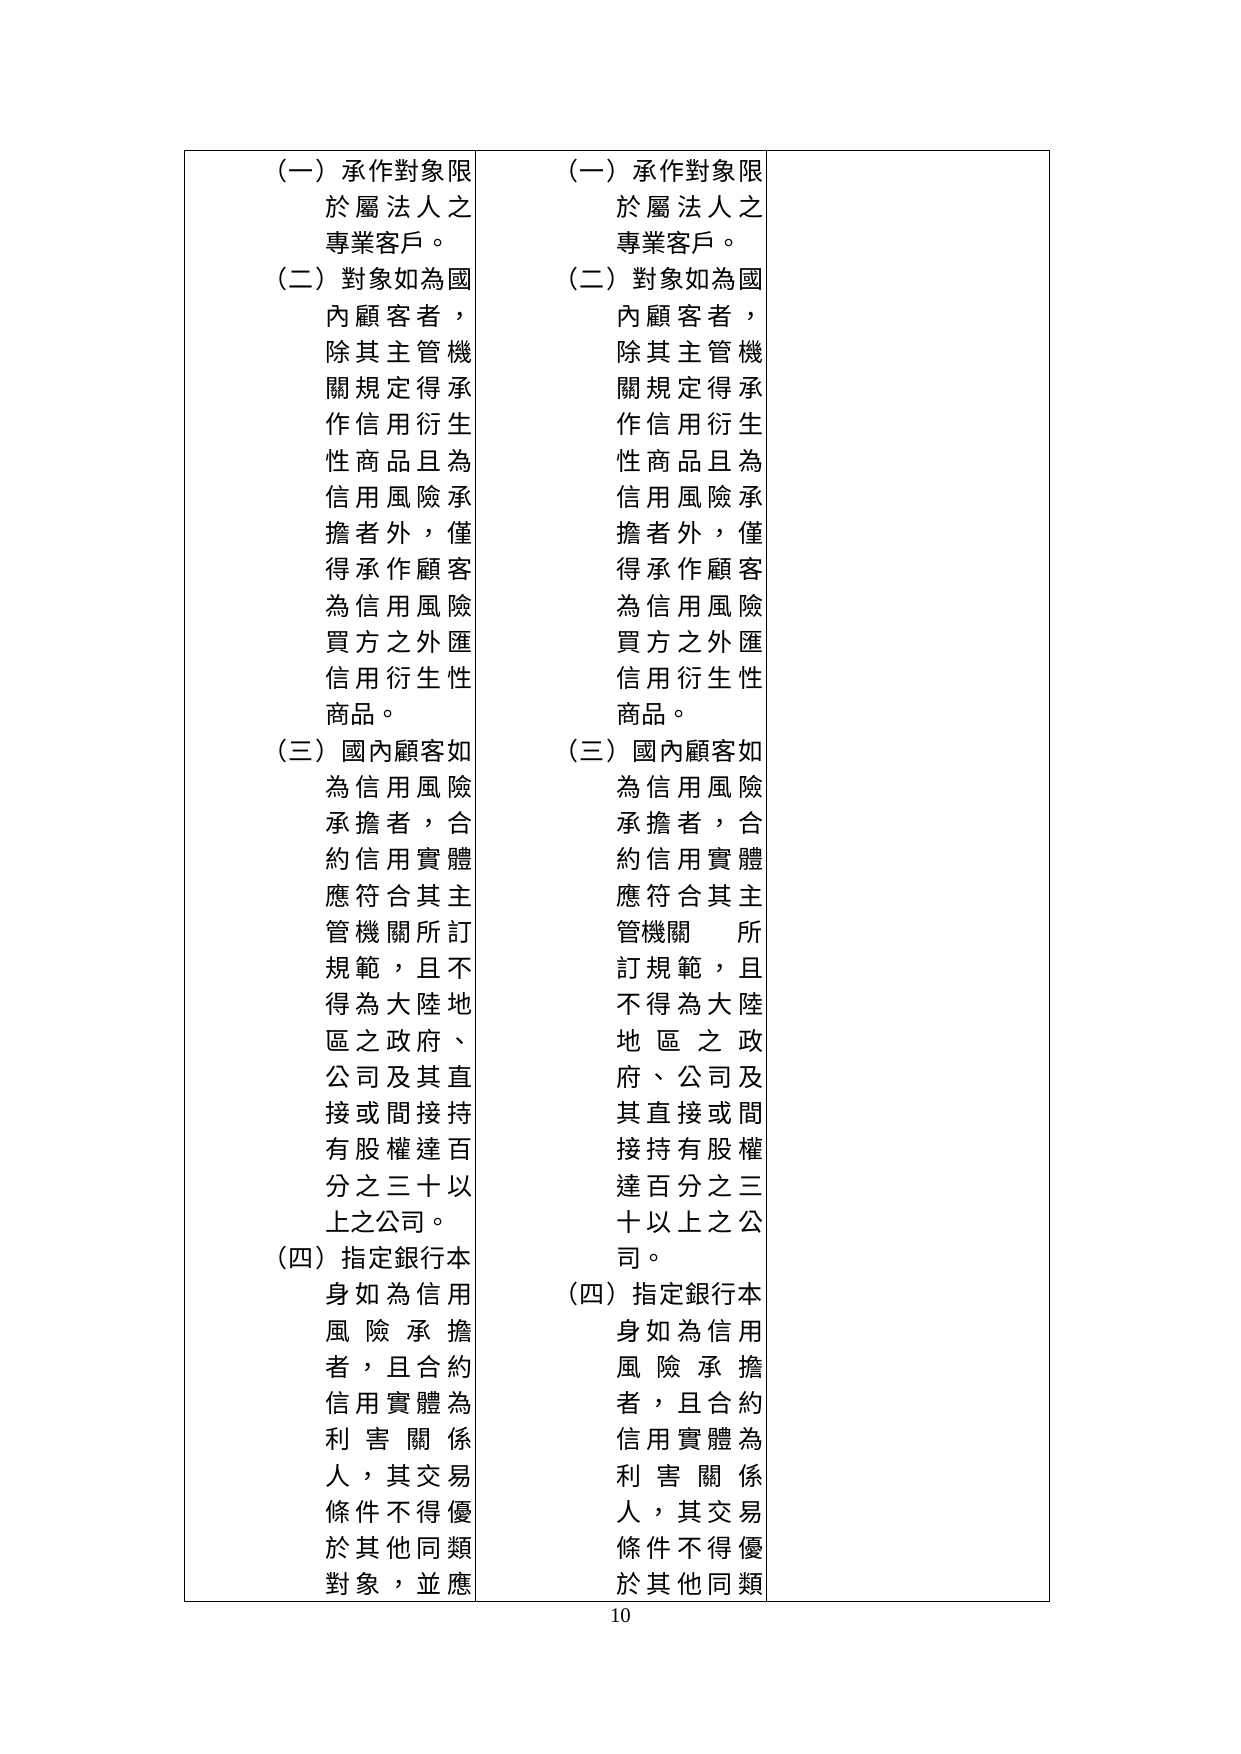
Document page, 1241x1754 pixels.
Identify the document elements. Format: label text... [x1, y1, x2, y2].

table_cell （一）承作對象限於屬法人之專業客戶。 （二）對象如為國內顧客者，除其主管機關規定得承作信用衍生性商品且為信用風險承擔者外，僅得承作顧客為信用風險買方之外匯信用衍生性商品。 （三）國內顧客如為信用風險承擔者，合約信用實體應符合其主管機關 所訂規範，且不得為大陸地區之政府、公司及其直接或間接持有股權達百分之三十以上之公司。 （四）指定銀行本身如為信用風險承擔者，且合約信用實體為利害關係人，其交易條件不得優於其他同類 [476, 151, 766, 1601]
table_cell （一）承作對象限於屬法人之專業客戶。 （二）對象如為國內顧客者，除其主管機關規定得承作信用衍生性商品且為信用風險承擔者外，僅得承作顧客為信用風險買方之外匯信用衍生性商品。 （三）國內顧客如為信用風險承擔者，合約信用實體應符合其主管機關所訂規範，且不得為大陸地區之政府、公司及其直接或間接持有股權達百分之三十以上之公司。 （四）指定銀行本身如為信用風險承擔者，且合約信用實體為利害關係人，其交易條件不得優於其他同類對象，並應 [185, 151, 475, 1601]
table_cell [767, 151, 1049, 1601]
